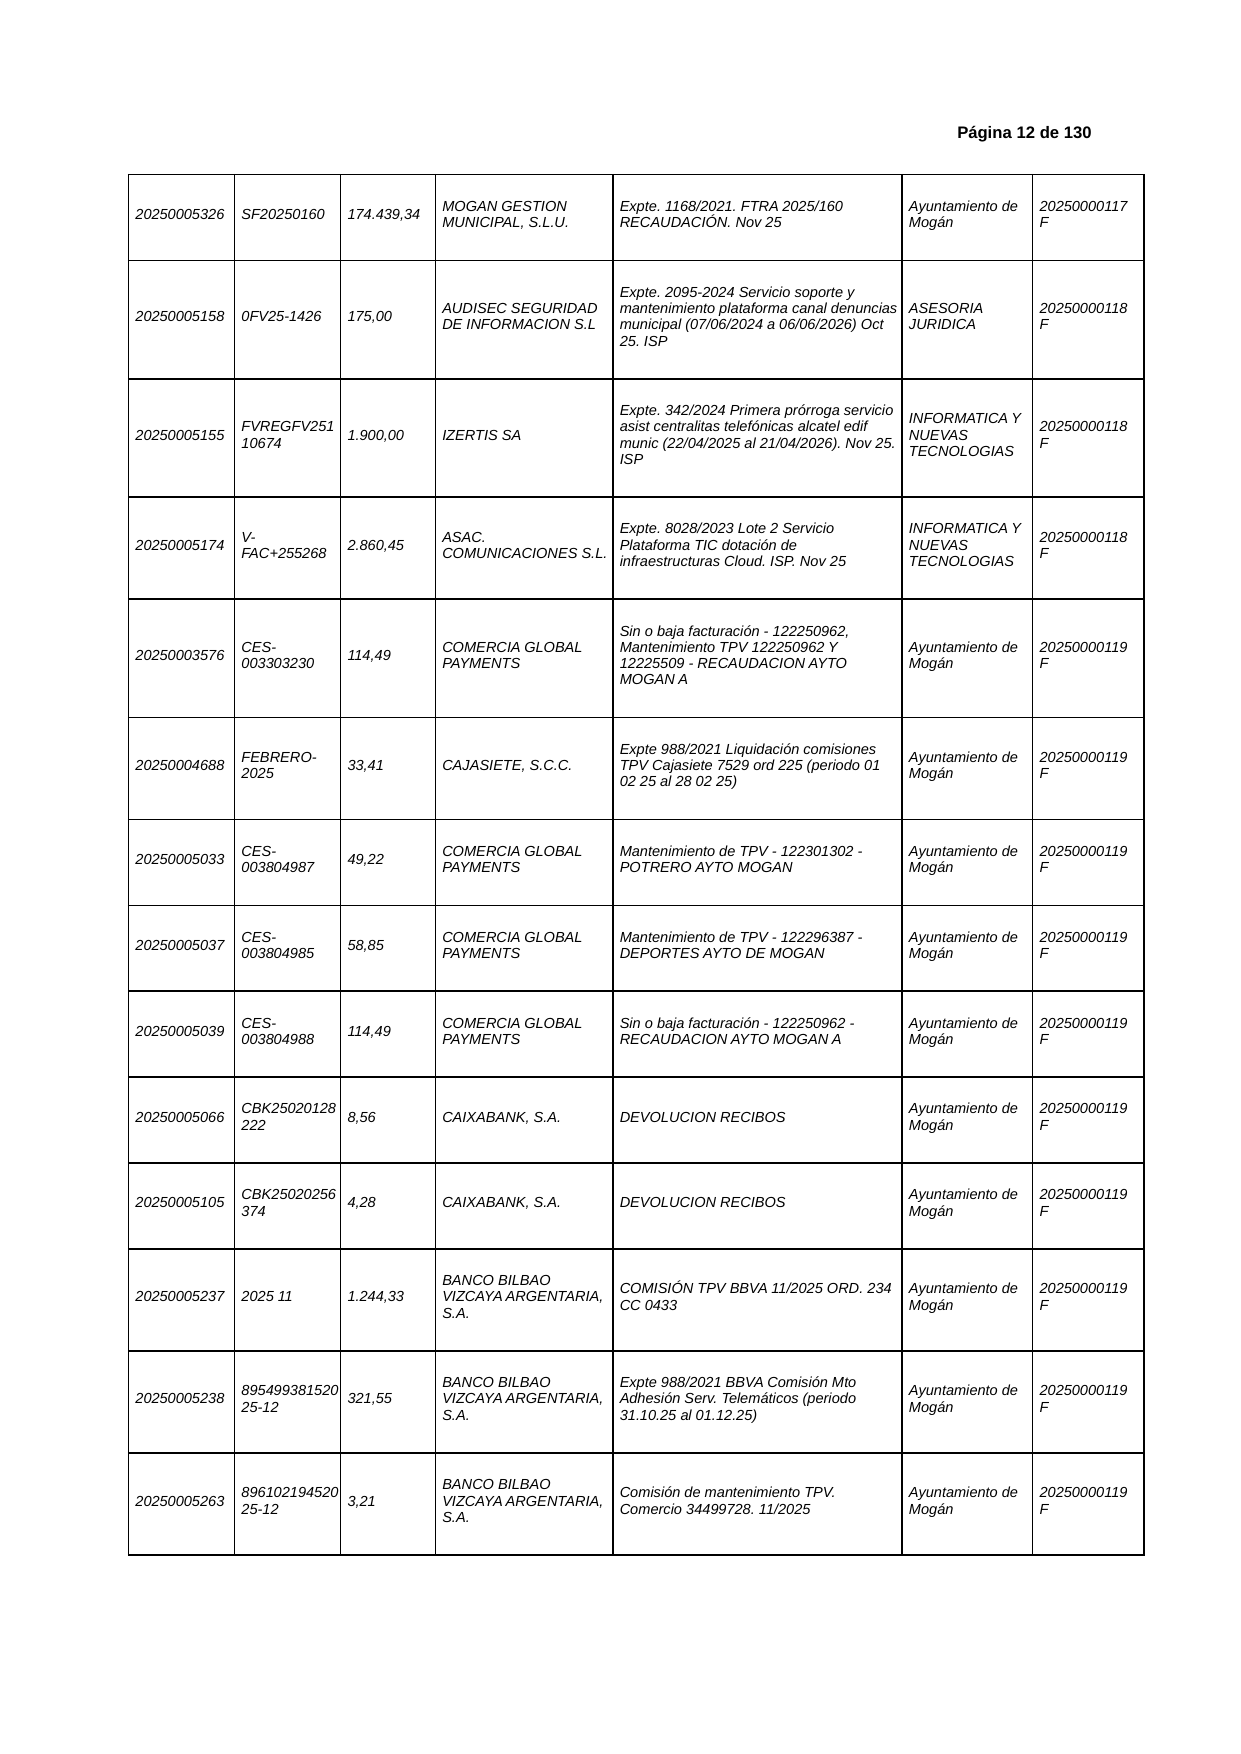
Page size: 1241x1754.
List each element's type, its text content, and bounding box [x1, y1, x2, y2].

table_cell Ayuntamiento de Mogán [903, 718, 1032, 819]
table_cell Comisión de mantenimiento TPV. Comercio 34499728. 11/2025 [614, 1454, 901, 1554]
table_cell SF20250160 [235, 175, 340, 259]
table_cell Expte 988/2021 Liquidación comisiones TPV Cajasiete 7529 ord 225 (periodo 01 02 25 al 28 02 25) [614, 718, 901, 819]
table_cell 8,56 [341, 1078, 435, 1162]
table_cell INFORMATICA Y NUEVAS TECNOLOGIAS [903, 498, 1032, 598]
table_cell Ayuntamiento de Mogán [903, 1352, 1032, 1452]
table_cell CES-003804988 [235, 992, 340, 1076]
table_cell INFORMATICA Y NUEVAS TECNOLOGIAS [903, 380, 1032, 496]
table_cell Ayuntamiento de Mogán [903, 820, 1032, 904]
table_cell CES-003804985 [235, 906, 340, 990]
table_cell 33,41 [341, 718, 435, 819]
table_cell CBK25020128222 [235, 1078, 340, 1162]
table_cell Expte. 8028/2023 Lote 2 Servicio Plataforma TIC dotación de infraestructuras Cloud. ISP. Nov 25 [614, 498, 901, 598]
table_cell BANCO BILBAO VIZCAYA ARGENTARIA, S.A. [436, 1454, 612, 1554]
table_cell 89549938152025-12 [235, 1352, 340, 1452]
table_cell 20250000119F [1033, 992, 1143, 1076]
table_cell Expte 988/2021 BBVA Comisión Mto Adhesión Serv. Telemáticos (periodo 31.10.25 al 01.12.25) [614, 1352, 901, 1452]
table_cell 175,00 [341, 261, 435, 378]
table_cell IZERTIS SA [436, 380, 612, 496]
table_cell 20250000119F [1033, 1078, 1143, 1162]
table_cell 20250000119F [1033, 820, 1143, 904]
table_cell 321,55 [341, 1352, 435, 1452]
table_cell 114,49 [341, 992, 435, 1076]
table_cell CES-003804987 [235, 820, 340, 904]
table_cell Expte. 2095-2024 Servicio soporte y mantenimiento plataforma canal denuncias municipal (07/06/2024 a 06/06/2026) Oct 25. ISP [614, 261, 901, 378]
table_cell 20250000119F [1033, 906, 1143, 990]
table_cell 20250005033 [129, 820, 234, 904]
table_cell COMERCIA GLOBAL PAYMENTS [436, 820, 612, 904]
table_cell 20250005174 [129, 498, 234, 598]
table_cell COMERCIA GLOBAL PAYMENTS [436, 992, 612, 1076]
table_cell DEVOLUCION RECIBOS [614, 1164, 901, 1248]
table_cell Expte. 1168/2021. FTRA 2025/160 RECAUDACIÓN. Nov 25 [614, 175, 901, 259]
table_cell 20250000117F [1033, 175, 1143, 259]
table_cell Mantenimiento de TPV - 122296387 - DEPORTES AYTO DE MOGAN [614, 906, 901, 990]
table_cell ASAC. COMUNICACIONES S.L. [436, 498, 612, 598]
table_cell 1.900,00 [341, 380, 435, 496]
table_cell 2025 11 [235, 1250, 340, 1350]
table_cell Sin o baja facturación - 122250962 - RECAUDACION AYTO MOGAN A [614, 992, 901, 1076]
table_cell Ayuntamiento de Mogán [903, 992, 1032, 1076]
table_cell 4,28 [341, 1164, 435, 1248]
table_cell 114,49 [341, 600, 435, 717]
table_cell Expte. 342/2024 Primera prórroga servicio asist centralitas telefónicas alcatel edif munic (22/04/2025 al 21/04/2026). Nov 25. ISP [614, 380, 901, 496]
table_cell 20250000118F [1033, 498, 1143, 598]
table_cell CBK25020256374 [235, 1164, 340, 1248]
table_cell 174.439,34 [341, 175, 435, 259]
table_cell AUDISEC SEGURIDAD DE INFORMACION S.L [436, 261, 612, 378]
table_cell 1.244,33 [341, 1250, 435, 1350]
table_cell CAIXABANK, S.A. [436, 1078, 612, 1162]
table_cell 20250004688 [129, 718, 234, 819]
table_cell BANCO BILBAO VIZCAYA ARGENTARIA, S.A. [436, 1352, 612, 1452]
table_cell COMERCIA GLOBAL PAYMENTS [436, 600, 612, 717]
table_cell Ayuntamiento de Mogán [903, 1164, 1032, 1248]
table_cell Sin o baja facturación - 122250962, Mantenimiento TPV 122250962 Y 12225509 - RECAUDACION AYTO MOGAN A [614, 600, 901, 717]
table_cell 20250005158 [129, 261, 234, 378]
table_cell 20250000118F [1033, 261, 1143, 378]
table_cell FEBRERO-2025 [235, 718, 340, 819]
table_cell Mantenimiento de TPV - 122301302 - POTRERO AYTO MOGAN [614, 820, 901, 904]
table_cell 20250000119F [1033, 1164, 1143, 1248]
table_cell ASESORIA JURIDICA [903, 261, 1032, 378]
table_cell 20250005155 [129, 380, 234, 496]
table_cell 20250005237 [129, 1250, 234, 1350]
table_cell 20250000118F [1033, 380, 1143, 496]
table_cell Ayuntamiento de Mogán [903, 175, 1032, 259]
table_cell 3,21 [341, 1454, 435, 1554]
table_cell Ayuntamiento de Mogán [903, 906, 1032, 990]
table_cell 89610219452025-12 [235, 1454, 340, 1554]
table_cell CAJASIETE, S.C.C. [436, 718, 612, 819]
table_cell Ayuntamiento de Mogán [903, 1078, 1032, 1162]
table_cell 0FV25-1426 [235, 261, 340, 378]
table_cell V-FAC+255268 [235, 498, 340, 598]
table_cell COMERCIA GLOBAL PAYMENTS [436, 906, 612, 990]
table_cell 58,85 [341, 906, 435, 990]
table_cell MOGAN GESTION MUNICIPAL, S.L.U. [436, 175, 612, 259]
table_cell 49,22 [341, 820, 435, 904]
table_cell 2.860,45 [341, 498, 435, 598]
table_cell Ayuntamiento de Mogán [903, 600, 1032, 717]
table_cell 20250005263 [129, 1454, 234, 1554]
table_cell CAIXABANK, S.A. [436, 1164, 612, 1248]
table_cell Ayuntamiento de Mogán [903, 1250, 1032, 1350]
table_cell 20250000119F [1033, 600, 1143, 717]
table_cell 20250005066 [129, 1078, 234, 1162]
table_cell 20250005326 [129, 175, 234, 259]
table_cell Ayuntamiento de Mogán [903, 1454, 1032, 1554]
table_cell 20250000119F [1033, 1352, 1143, 1452]
table_cell CES-003303230 [235, 600, 340, 717]
table_cell 20250005238 [129, 1352, 234, 1452]
table_cell COMISIÓN TPV BBVA 11/2025 ORD. 234 CC 0433 [614, 1250, 901, 1350]
table_cell 20250005037 [129, 906, 234, 990]
table_cell 20250005039 [129, 992, 234, 1076]
table_cell 20250000119F [1033, 1454, 1143, 1554]
table_cell 20250005105 [129, 1164, 234, 1248]
table_cell 20250000119F [1033, 1250, 1143, 1350]
table_cell 20250003576 [129, 600, 234, 717]
table_cell 20250000119F [1033, 718, 1143, 819]
table_cell FVREGFV25110674 [235, 380, 340, 496]
table_cell DEVOLUCION RECIBOS [614, 1078, 901, 1162]
table_cell BANCO BILBAO VIZCAYA ARGENTARIA, S.A. [436, 1250, 612, 1350]
